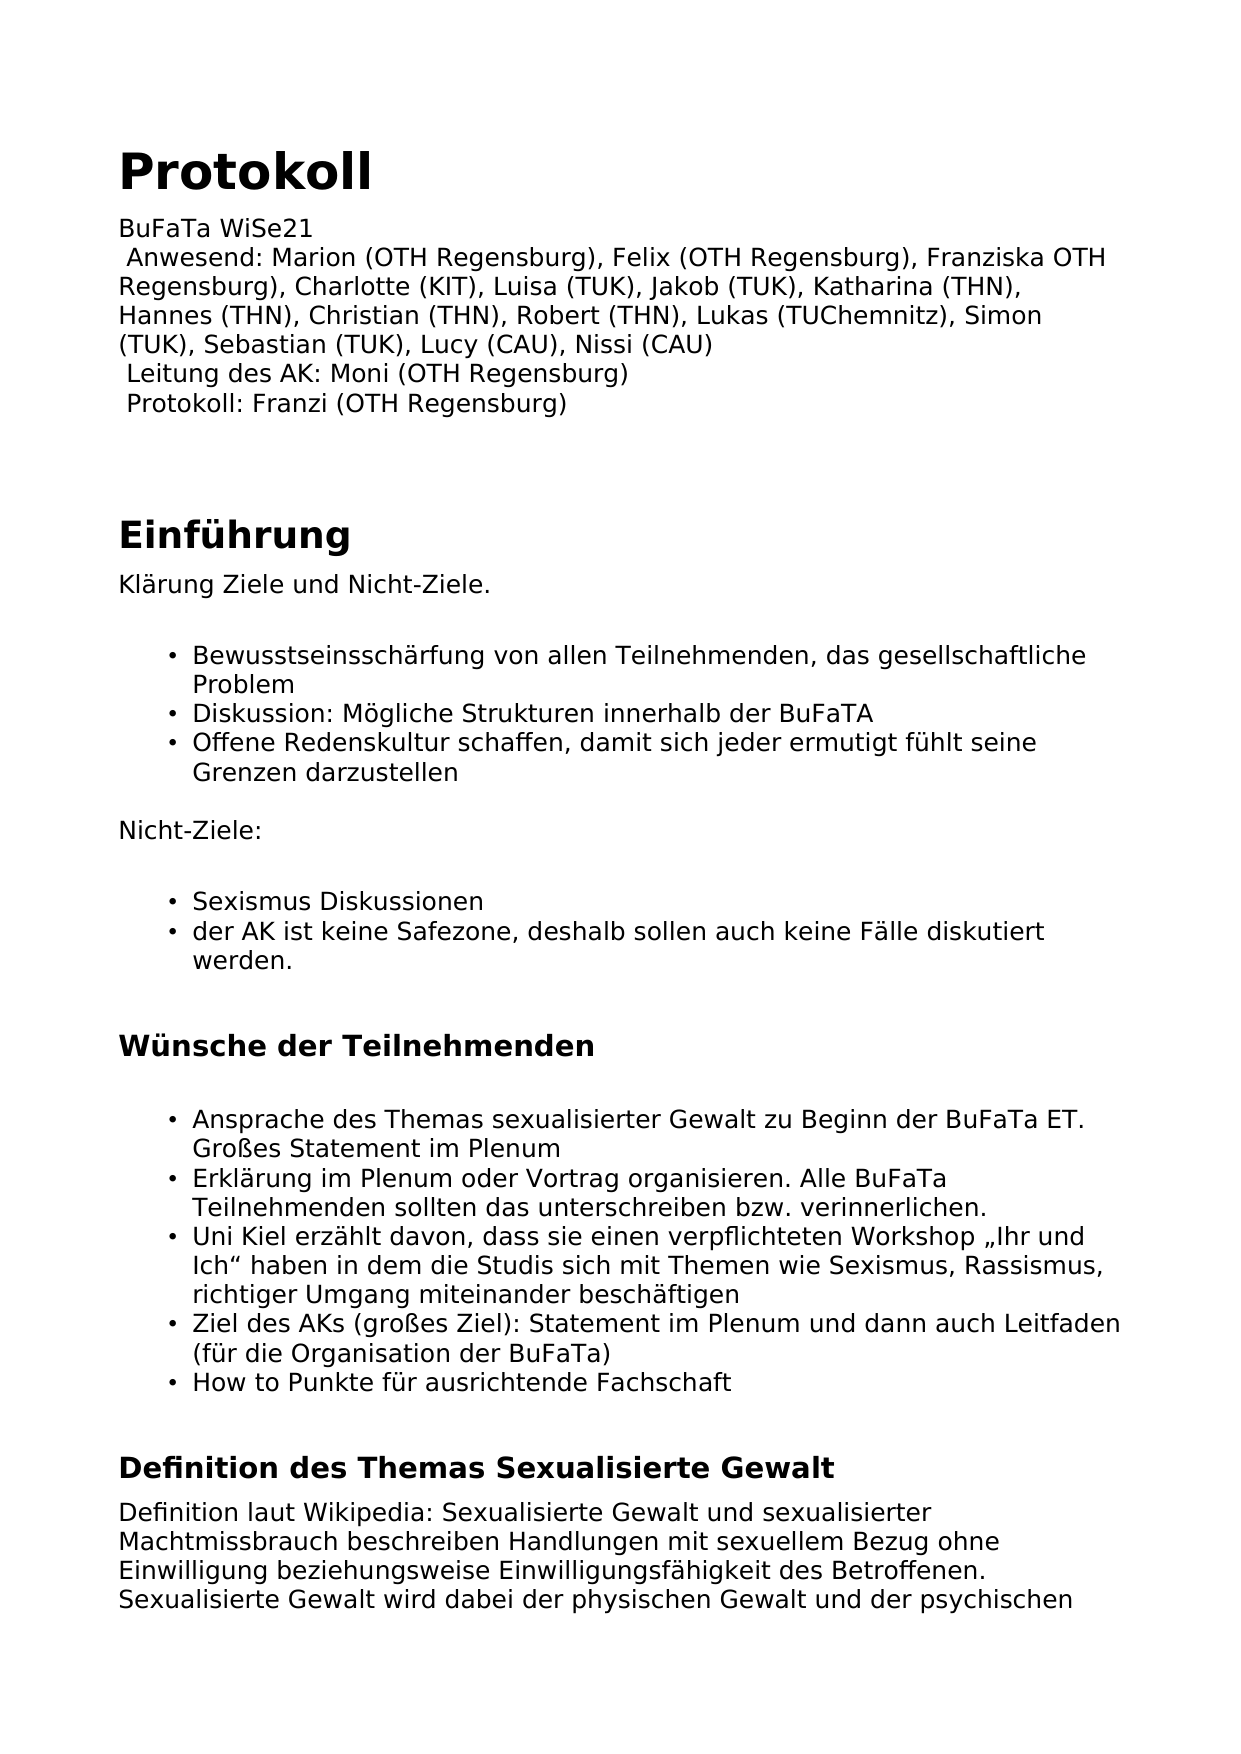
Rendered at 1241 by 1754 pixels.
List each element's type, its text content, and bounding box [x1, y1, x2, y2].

list der AK ist keine Safezone, deshalb sollen auch keine Fälle diskutiert werden. [177, 917, 1122, 975]
subtitle Protokoll [118, 143, 1122, 201]
subtitle Einführung [118, 514, 1122, 557]
list Ziel des AKs (großes Ziel): Statement im Plenum und dann auch Leitfaden (für die Organisation der BuFaTa) [177, 1310, 1122, 1368]
list Diskussion: Mögliche Strukturen innerhalb der BuFaTA [177, 699, 1122, 729]
text Klärung Ziele und Nicht-Ziele. [118, 570, 1122, 599]
subtitle Definition des Themas Sexualisierte Gewalt [118, 1452, 1122, 1486]
list Ansprache des Themas sexualisierter Gewalt zu Beginn der BuFaTa ET. Großes Statement im Plenum [177, 1106, 1122, 1164]
subtitle Wünsche der Teilnehmenden [118, 1029, 1122, 1063]
list Uni Kiel erzählt davon, dass sie einen verpflichteten Workshop „Ihr und Ich“ haben in dem die Studis sich mit Themen wie Sexismus, Rassismus, richtiger Umgang miteinander beschäftigen [177, 1222, 1122, 1310]
list Bewusstseinsschärfung von allen Teilnehmenden, das gesellschaftliche Problem [177, 641, 1122, 699]
list Erklärung im Plenum oder Vortrag organisieren. Alle BuFaTa Teilnehmenden sollten das unterschreiben bzw. verinnerlichen. [177, 1164, 1122, 1222]
list How to Punkte für ausrichtende Fachschaft [177, 1368, 1122, 1397]
text Definition laut Wikipedia: Sexualisierte Gewalt und sexualisierter Machtmissbrauch beschreiben Handlungen mit sexuellem Bezug ohne Einwilligung beziehungsweise Einwilligungsfähigkeit des Betroffenen. Sexualisierte Gewalt wird dabei der physischen Gewalt und der psychischen [118, 1498, 1122, 1615]
list Offene Redenskultur schaffen, damit sich jeder ermutigt fühlt seine Grenzen darzustellen [177, 729, 1122, 787]
text Nicht-Ziele: [118, 816, 1122, 846]
list Sexismus Diskussionen [177, 888, 1122, 917]
text BuFaTa WiSe21 Anwesend: Marion (OTH Regensburg), Felix (OTH Regensburg), Franziska OTH Regensburg), Charlotte (KIT), Luisa (TUK), Jakob (TUK), Katharina (THN), Hannes (THN), Christian (THN), Robert (THN), Lukas (TUChemnitz), Simon (TUK), Sebastian (TUK), Lucy (CAU), Nissi (CAU) Leitung des AK: Moni (OTH Regensburg) Protokoll: Franzi (OTH Regensburg) [118, 214, 1122, 476]
